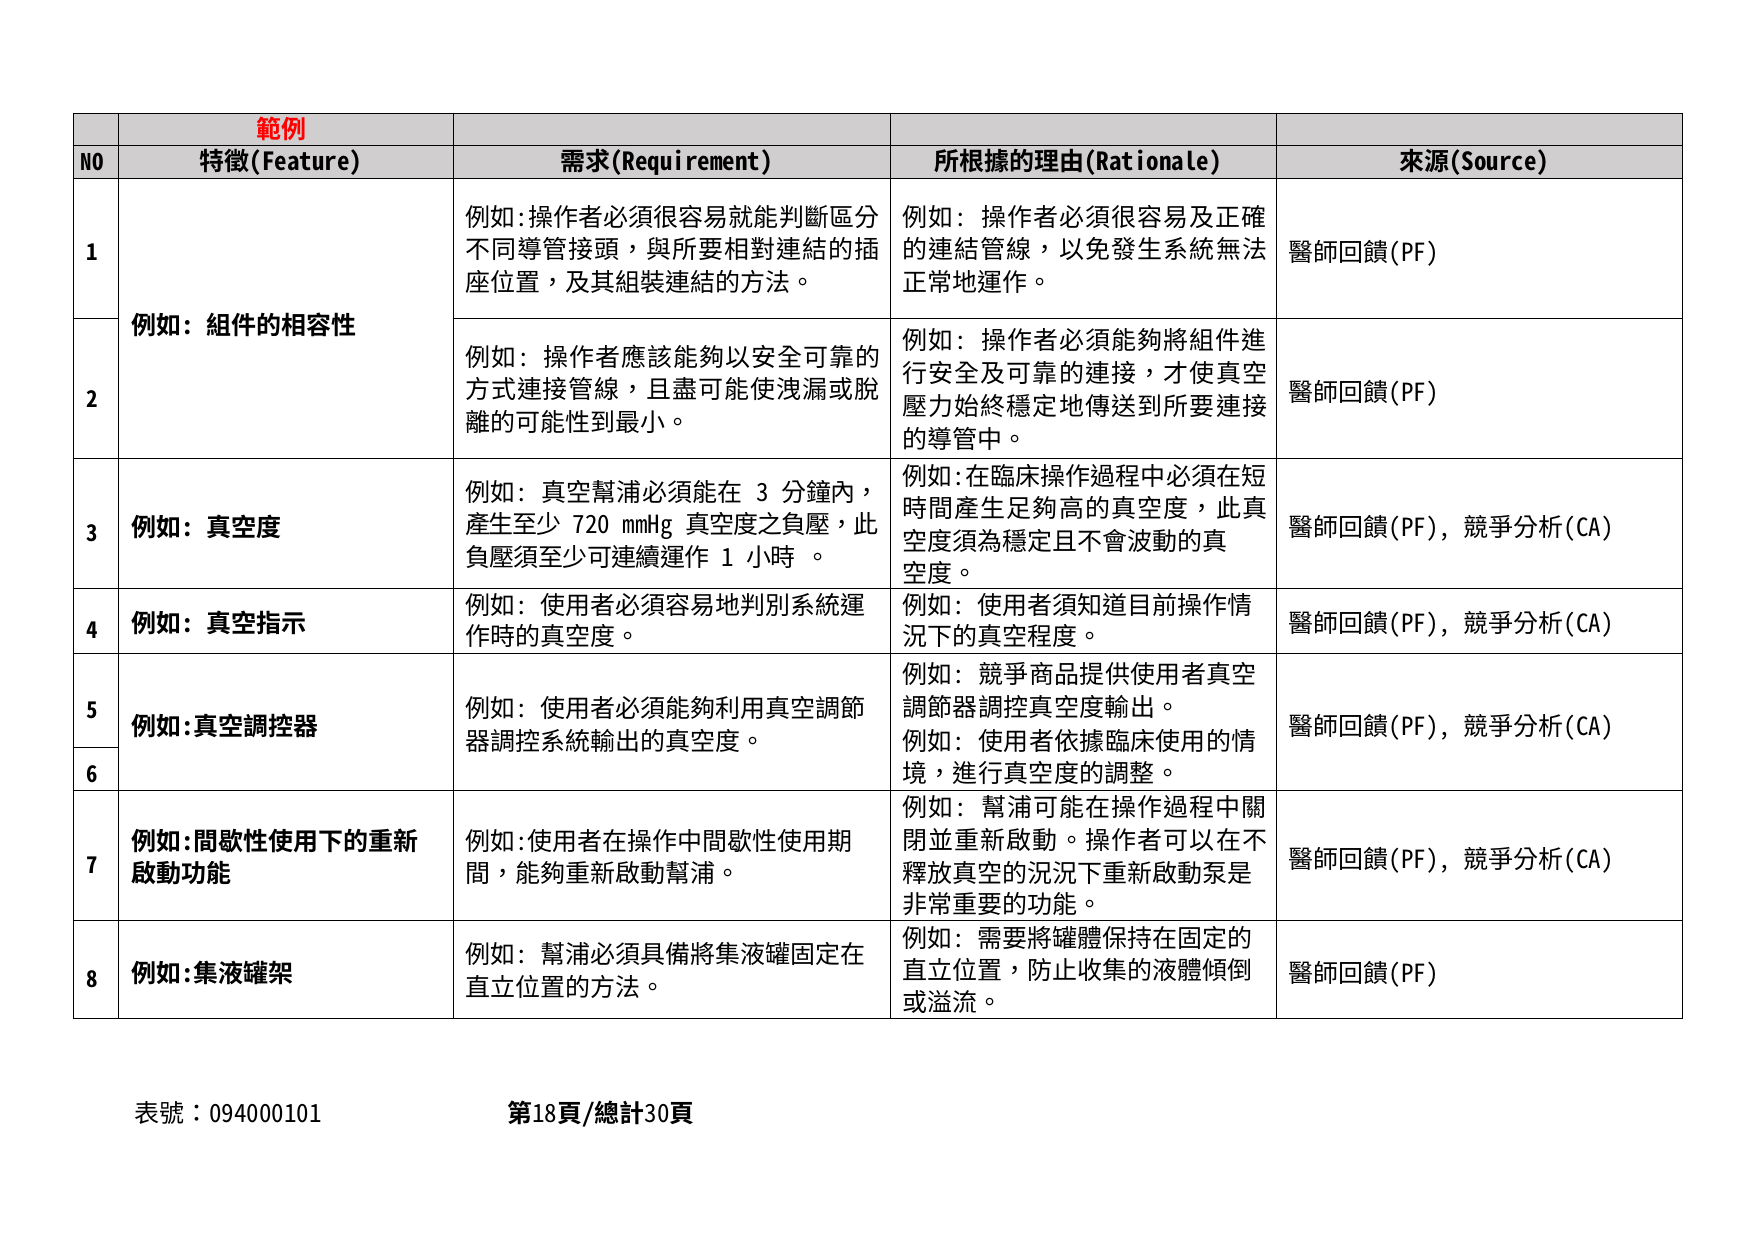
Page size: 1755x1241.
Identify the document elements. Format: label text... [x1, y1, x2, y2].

table_cell 例如: 使用者須知道目前操作情 況下的真空程度。 [891, 589, 1276, 653]
table_cell 醫師回饋(PF), 競爭分析(CA) [1277, 654, 1682, 789]
table_cell 例如: 使用者必須能夠利用真空調節器調控系統輸出的真空度。 [454, 654, 890, 789]
table_cell 5 [74, 654, 118, 747]
table_cell 醫師回饋(PF) [1277, 921, 1682, 1018]
table_cell 醫師回饋(PF) [1277, 319, 1682, 458]
table_header [891, 114, 1276, 145]
table_cell 6 [74, 748, 118, 789]
table_cell 例如:在臨床操作過程中必須在短時間產生足夠高的真空度，此真空度須為穩定且不會波動的真 空度。 [891, 459, 1276, 588]
table_cell 例如: 競爭商品提供使用者真空調節器調控真空度輸出。 例如: 使用者依據臨床使用的情境，進行真空度的調整。 [891, 654, 1276, 789]
table_cell 例如: 需要將罐體保持在固定的直立位置，防止收集的液體傾倒 或溢流。 [891, 921, 1276, 1018]
table_cell 例如: 操作者必須能夠將組件進行安全及可靠的連接，才使真空壓力始終穩定地傳送到所要連接的導管中。 [891, 319, 1276, 458]
table_cell 7 [74, 791, 118, 920]
table_header [1277, 114, 1682, 145]
table_cell 例如: 真空指示 [119, 589, 453, 653]
table_cell 例如: 使用者必須容易地判別系統運 作時的真空度。 [454, 589, 890, 653]
table_cell 2 [74, 319, 118, 458]
table_cell 醫師回饋(PF), 競爭分析(CA) [1277, 589, 1682, 653]
table_cell NO [74, 146, 118, 178]
table_cell 例如: 組件的相容性 [119, 179, 453, 458]
table_cell 例如: 真空幫浦必須能在 3 分鐘內， 產生至少 720 mmHg 真空度之負壓，此負壓須至少可連續運作 1 小時 。 [454, 459, 890, 588]
table_cell 來源(Source) [1277, 146, 1682, 178]
table_cell 醫師回饋(PF), 競爭分析(CA) [1277, 791, 1682, 920]
table_cell 例如: 操作者應該能夠以安全可靠的方式連接管線，且盡可能使洩漏或脫離的可能性到最小。 [454, 319, 890, 458]
table_header 範例 [119, 114, 453, 145]
table_cell 例如: 真空度 [119, 459, 453, 588]
table_cell 例如: 幫浦必須具備將集液罐固定在直立位置的方法。 [454, 921, 890, 1018]
table_cell 需求(Requirement) [454, 146, 890, 178]
table_header [454, 114, 890, 145]
table_cell 例如:使用者在操作中間歇性使用期間，能夠重新啟動幫浦。 [454, 791, 890, 920]
table_cell 例如:真空調控器 [119, 654, 453, 789]
table_header [74, 114, 118, 145]
table_cell 所根據的理由(Rationale) [891, 146, 1276, 178]
table_cell 3 [74, 459, 118, 588]
table_cell 例如:操作者必須很容易就能判斷區分不同導管接頭，與所要相對連結的插座位置，及其組裝連結的方法。 [454, 179, 890, 318]
table_cell 例如:間歇性使用下的重新啟動功能 [119, 791, 453, 920]
table_cell 例如:集液罐架 [119, 921, 453, 1018]
table_cell 特徵(Feature) [119, 146, 453, 178]
table_cell 例如: 幫浦可能在操作過程中關閉並重新啟動。操作者可以在不釋放真空的況況下重新啟動泵是 非常重要的功能。 [891, 791, 1276, 920]
table_cell 醫師回饋(PF) [1277, 179, 1682, 318]
table_cell 例如: 操作者必須很容易及正確的連結管線，以免發生系統無法正常地運作。 [891, 179, 1276, 318]
table_cell 醫師回饋(PF), 競爭分析(CA) [1277, 459, 1682, 588]
table_cell 4 [74, 589, 118, 653]
table_cell 8 [74, 921, 118, 1018]
table_cell 1 [74, 179, 118, 318]
